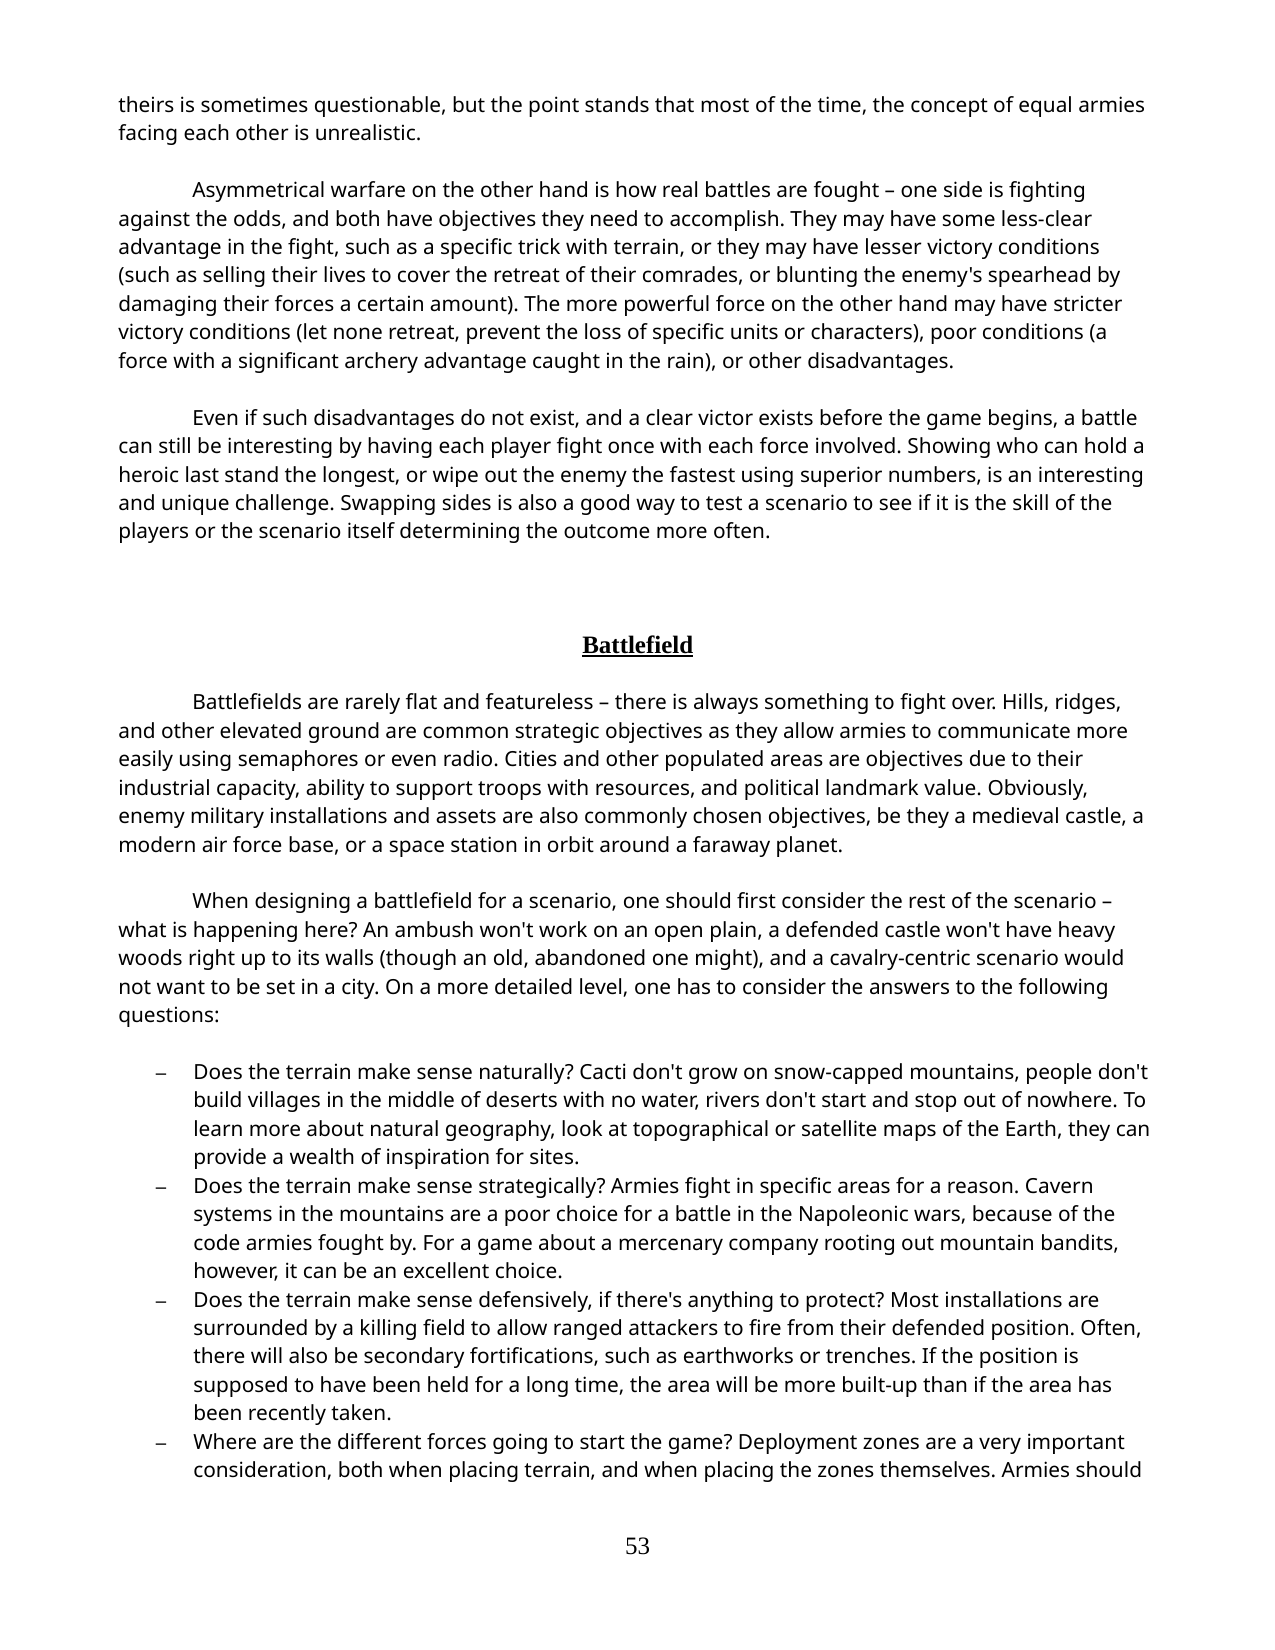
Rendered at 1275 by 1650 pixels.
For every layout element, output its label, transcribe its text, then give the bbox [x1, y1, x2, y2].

text Battlefields are rarely flat and featureless – there is always something to fight over. Hills, ridges, and other elevated ground are common strategic objectives as they allow armies to communicate more easily using semaphores or even radio. Cities and other populated areas are objectives due to their industrial capacity, ability to support troops with resources, and political landmark value. Obviously, enemy military installations and assets are also commonly chosen objectives, be they a medieval castle, a modern air force base, or a space station in orbit around a faraway planet. [118, 687, 1157, 858]
subtitle Battlefield [118, 630, 1157, 659]
list Does the terrain make sense defensively, if there's anything to protect? Most installations are surrounded by a killing field to allow ranged attackers to fire from their defended position. Often, there will also be secondary fortifications, such as earthworks or trenches. If the position is supposed to have been held for a long time, the area will be more built-up than if the area has been recently taken. [156, 1285, 1157, 1427]
text Even if such disadvantages do not exist, and a clear victor exists before the game begins, a battle can still be interesting by having each player fight once with each force involved. Showing who can hold a heroic last stand the longest, or wipe out the enemy the fastest using superior numbers, is an interesting and unique challenge. Swapping sides is also a good way to test a scenario to see if it is the skill of the players or the scenario itself determining the outcome more often. [118, 403, 1157, 545]
list Does the terrain make sense naturally? Cacti don't grow on snow-capped mountains, people don't build villages in the middle of deserts with no water, rivers don't start and stop out of nowhere. To learn more about natural geography, look at topographical or satellite maps of the Earth, they can provide a wealth of inspiration for sites. [156, 1057, 1157, 1171]
text Asymmetrical warfare on the other hand is how real battles are fought – one side is fighting against the odds, and both have objectives they need to accomplish. They may have some less-clear advantage in the fight, such as a specific trick with terrain, or they may have lesser victory conditions (such as selling their lives to cover the retreat of their comrades, or blunting the enemy's spearhead by damaging their forces a certain amount). The more powerful force on the other hand may have stricter victory conditions (let none retreat, prevent the loss of specific units or characters), poor conditions (a force with a significant archery advantage caught in the rain), or other disadvantages. [118, 175, 1157, 374]
list Where are the different forces going to start the game? Deployment zones are a very important consideration, both when placing terrain, and when placing the zones themselves. Armies should [156, 1427, 1157, 1484]
text When designing a battlefield for a scenario, one should first consider the rest of the scenario – what is happening here? An ambush won't work on an open plain, a defended castle won't have heavy woods right up to its walls (though an old, abandoned one might), and a cavalry-centric scenario would not want to be set in a city. On a more detailed level, one has to consider the answers to the following questions: [118, 887, 1157, 1029]
text theirs is sometimes questionable, but the point stands that most of the time, the concept of equal armies facing each other is unrealistic. [118, 90, 1157, 147]
list Does the terrain make sense strategically? Armies fight in specific areas for a reason. Cavern systems in the mountains are a poor choice for a battle in the Napoleonic wars, because of the code armies fought by. For a game about a mercenary company rooting out mountain bandits, however, it can be an excellent choice. [156, 1171, 1157, 1285]
